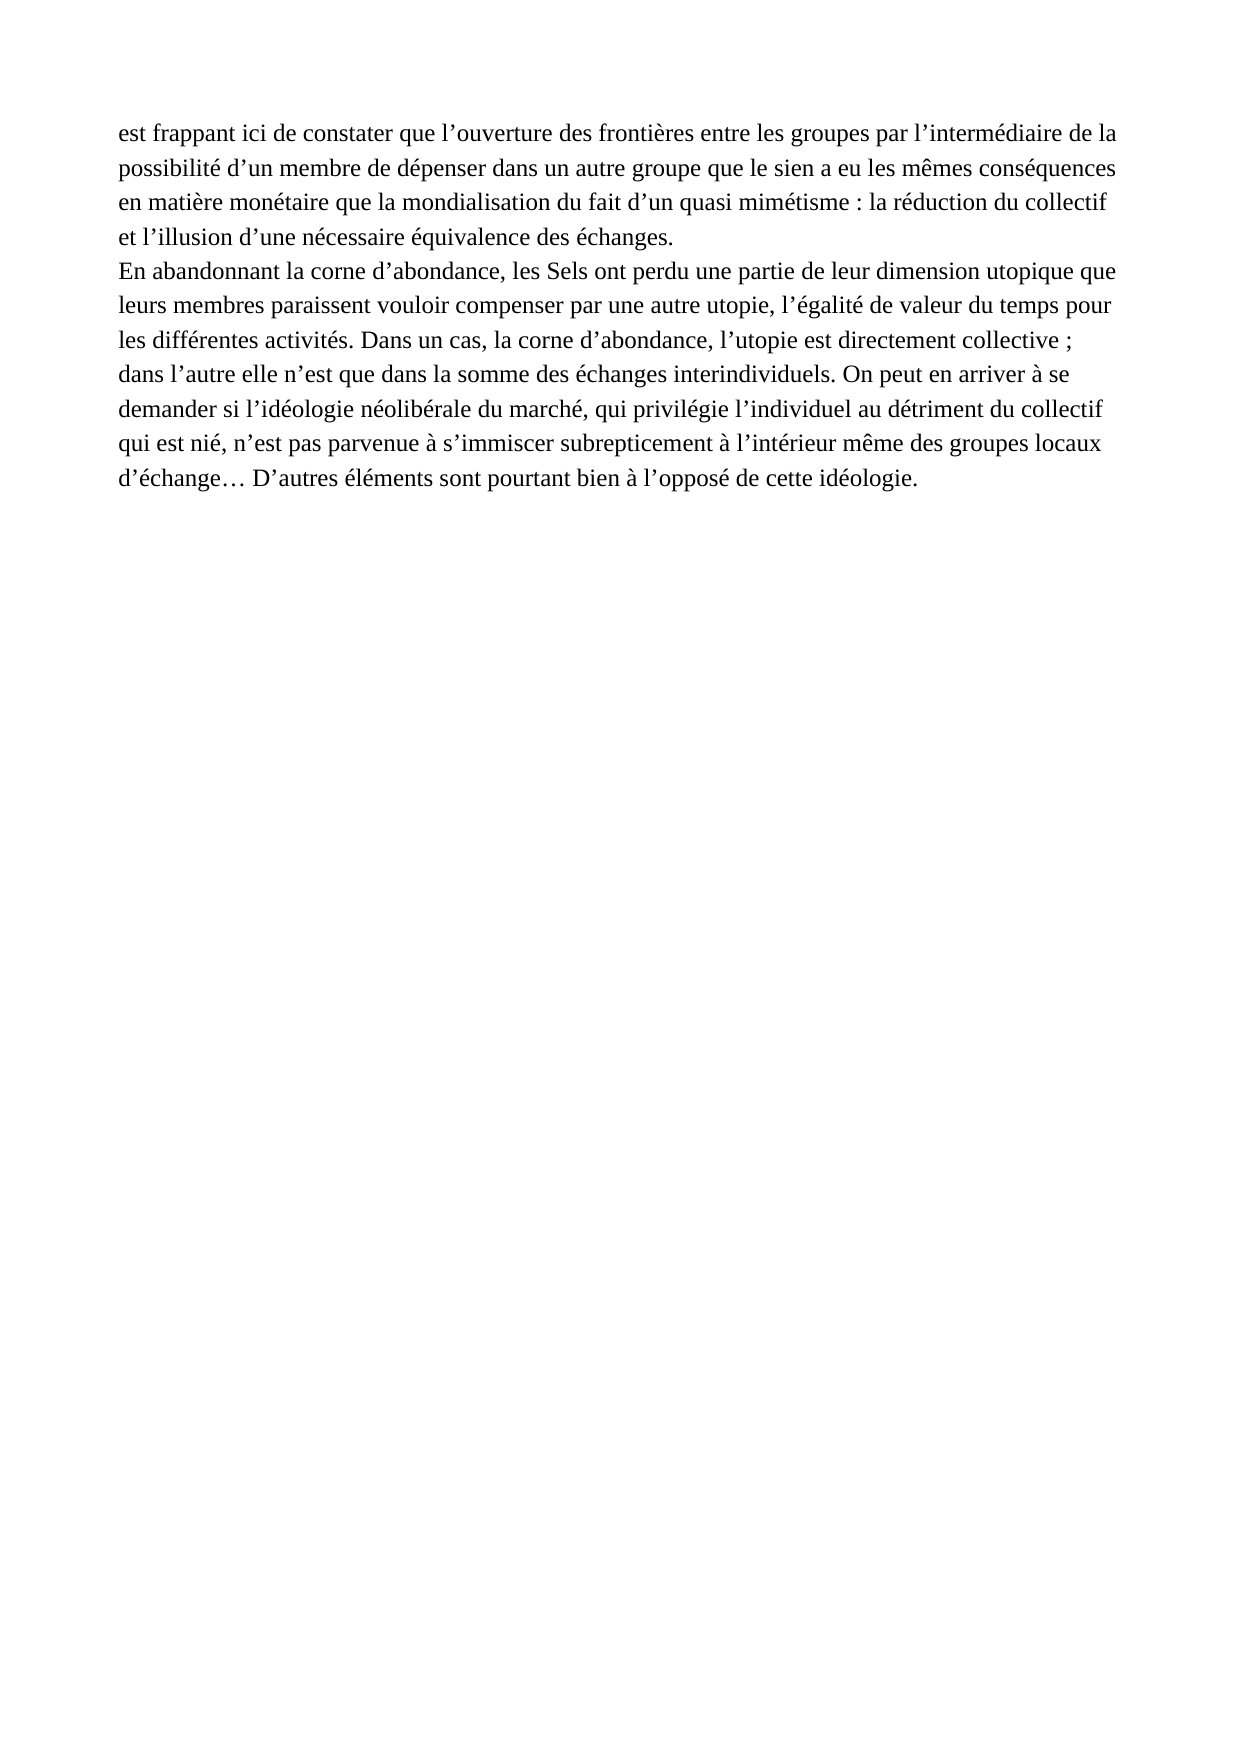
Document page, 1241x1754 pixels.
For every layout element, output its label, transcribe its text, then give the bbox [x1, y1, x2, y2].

text est frappant ici de constater que l’ouverture des frontières entre les groupes par l’intermédiaire de la possibilité d’un membre de dépenser dans un autre groupe que le sien a eu les mêmes conséquences en matière monétaire que la mondialisation du fait d’un quasi mimétisme : la réduction du collectif et l’illusion d’une nécessaire équivalence des échanges. En abandonnant la corne d’abondance, les Sels ont perdu une partie de leur dimension utopique que leurs membres paraissent vouloir compenser par une autre utopie, l’égalité de valeur du temps pour les différentes activités. Dans un cas, la corne d’abondance, l’utopie est directement collective ; dans l’autre elle n’est que dans la somme des échanges interindividuels. On peut en arriver à se demander si l’idéologie néolibérale du marché, qui privilégie l’individuel au détriment du collectif qui est nié, n’est pas parvenue à s’immiscer subrepticement à l’intérieur même des groupes locaux d’échange… D’autres éléments sont pourtant bien à l’opposé de cette idéologie. [118, 118, 1122, 492]
